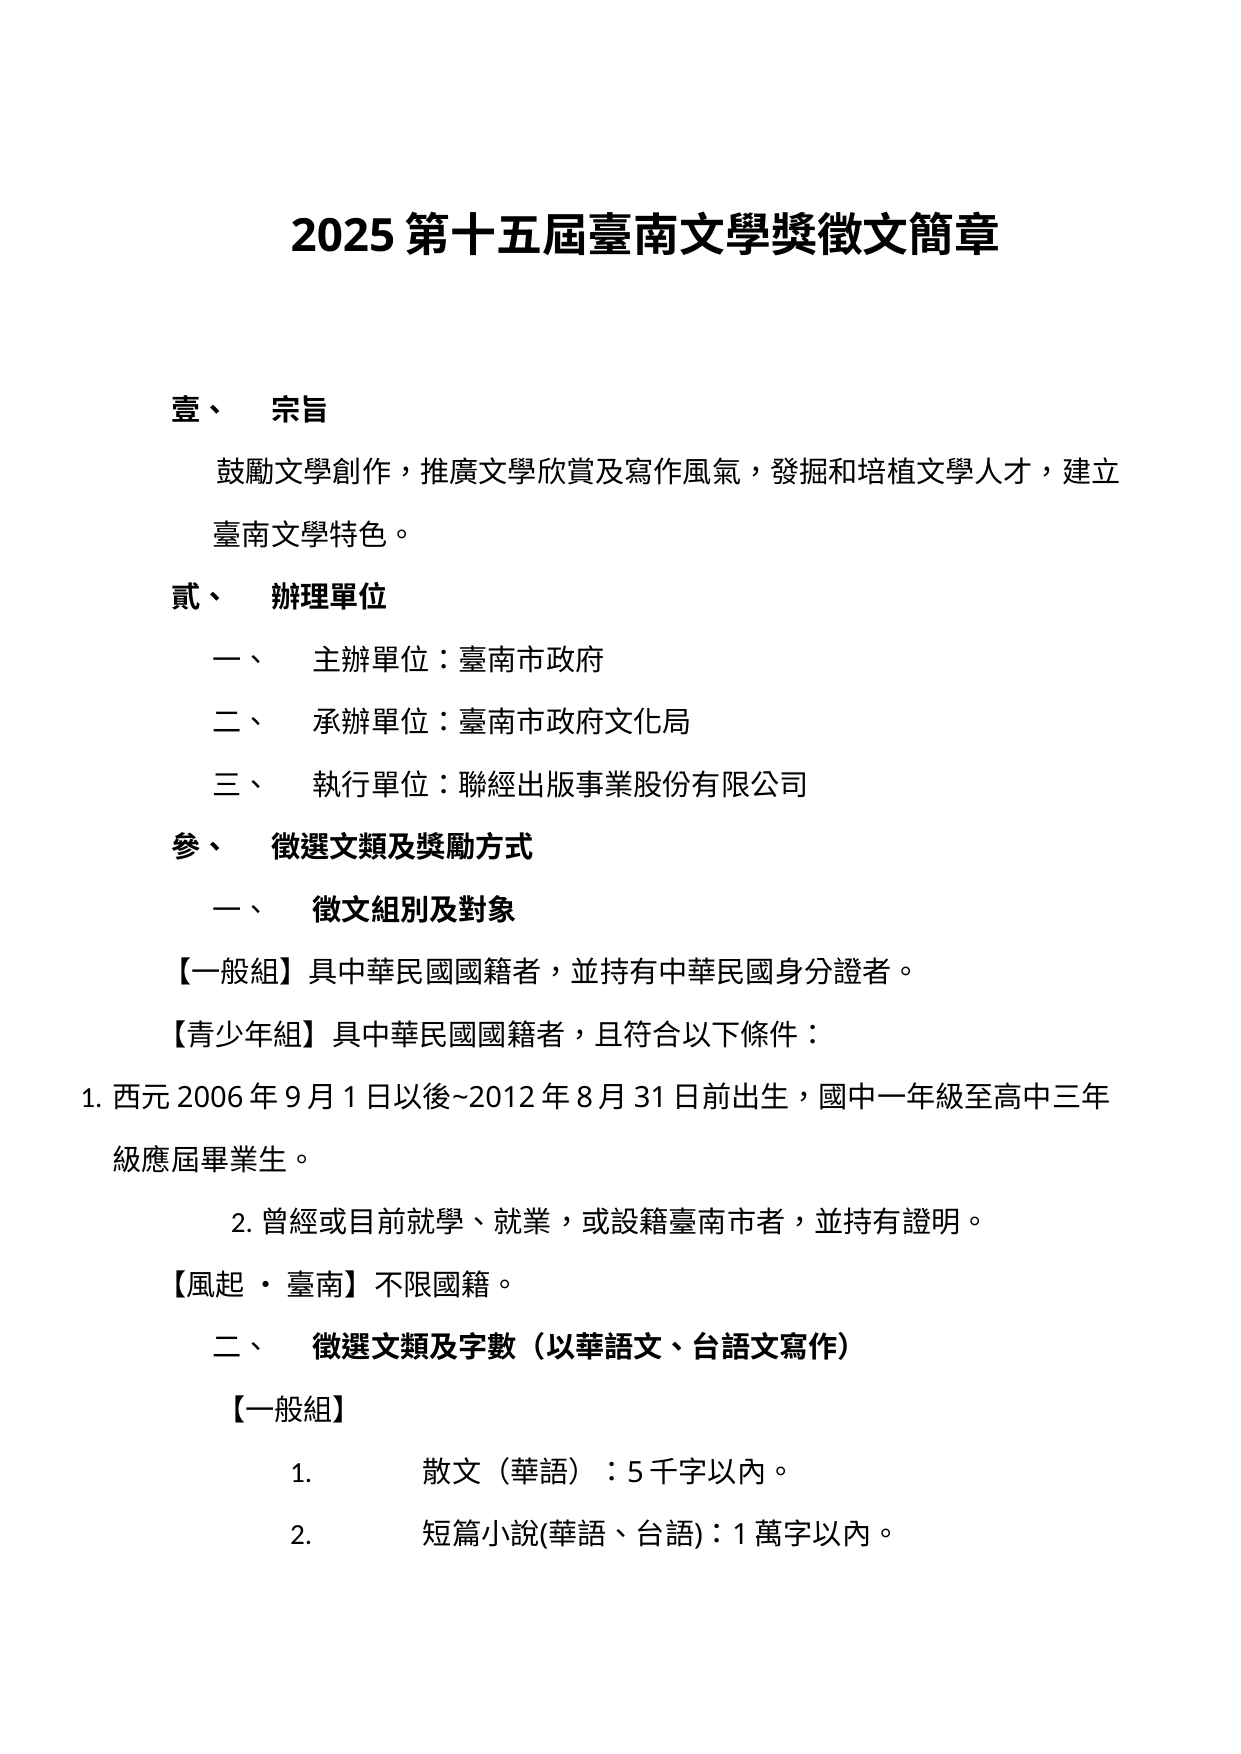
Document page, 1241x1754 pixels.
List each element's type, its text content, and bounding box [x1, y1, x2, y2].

list 散文（華語）：5千字以內。 [290, 1428, 1128, 1491]
list 曾經或目前就學、就業，或設籍臺南市者，並持有證明。 [231, 1178, 1128, 1241]
list 宗旨 [171, 366, 1128, 428]
text 鼓勵文學創作，推廣文學欣賞及寫作風氣，發掘和培植文學人才，建立臺南文學特色。 [212, 428, 1128, 553]
list 徵選文類及字數（以華語文、台語文寫作） [212, 1303, 1128, 1366]
list 徵選文類及獎勵方式 [171, 803, 1128, 866]
text 【青少年組】具中華民國國籍者，且符合以下條件： [157, 991, 1128, 1053]
list 短篇小說(華語、台語)：1萬字以內。 [290, 1491, 1128, 1553]
list 西元2006年9月1日以後~2012年8月31日前出生，國中一年級至高中三年級應屆畢業生。 [80, 1053, 1128, 1178]
text 【風起 ‧ 臺南】不限國籍。 [157, 1241, 1128, 1303]
text 【一般組】 [171, 1366, 1128, 1428]
text 【一般組】具中華民國國籍者，並持有中華民國身分證者。 [162, 928, 1128, 991]
list 辦理單位 [171, 553, 1128, 616]
list 主辦單位：臺南市政府 [212, 616, 1128, 678]
text 2025第十五屆臺南文學獎徵文簡章 [112, 158, 1128, 283]
list 徵文組別及對象 [212, 866, 1128, 928]
list 執行單位：聯經出版事業股份有限公司 [212, 741, 1128, 803]
list 承辦單位：臺南市政府文化局 [212, 678, 1128, 741]
